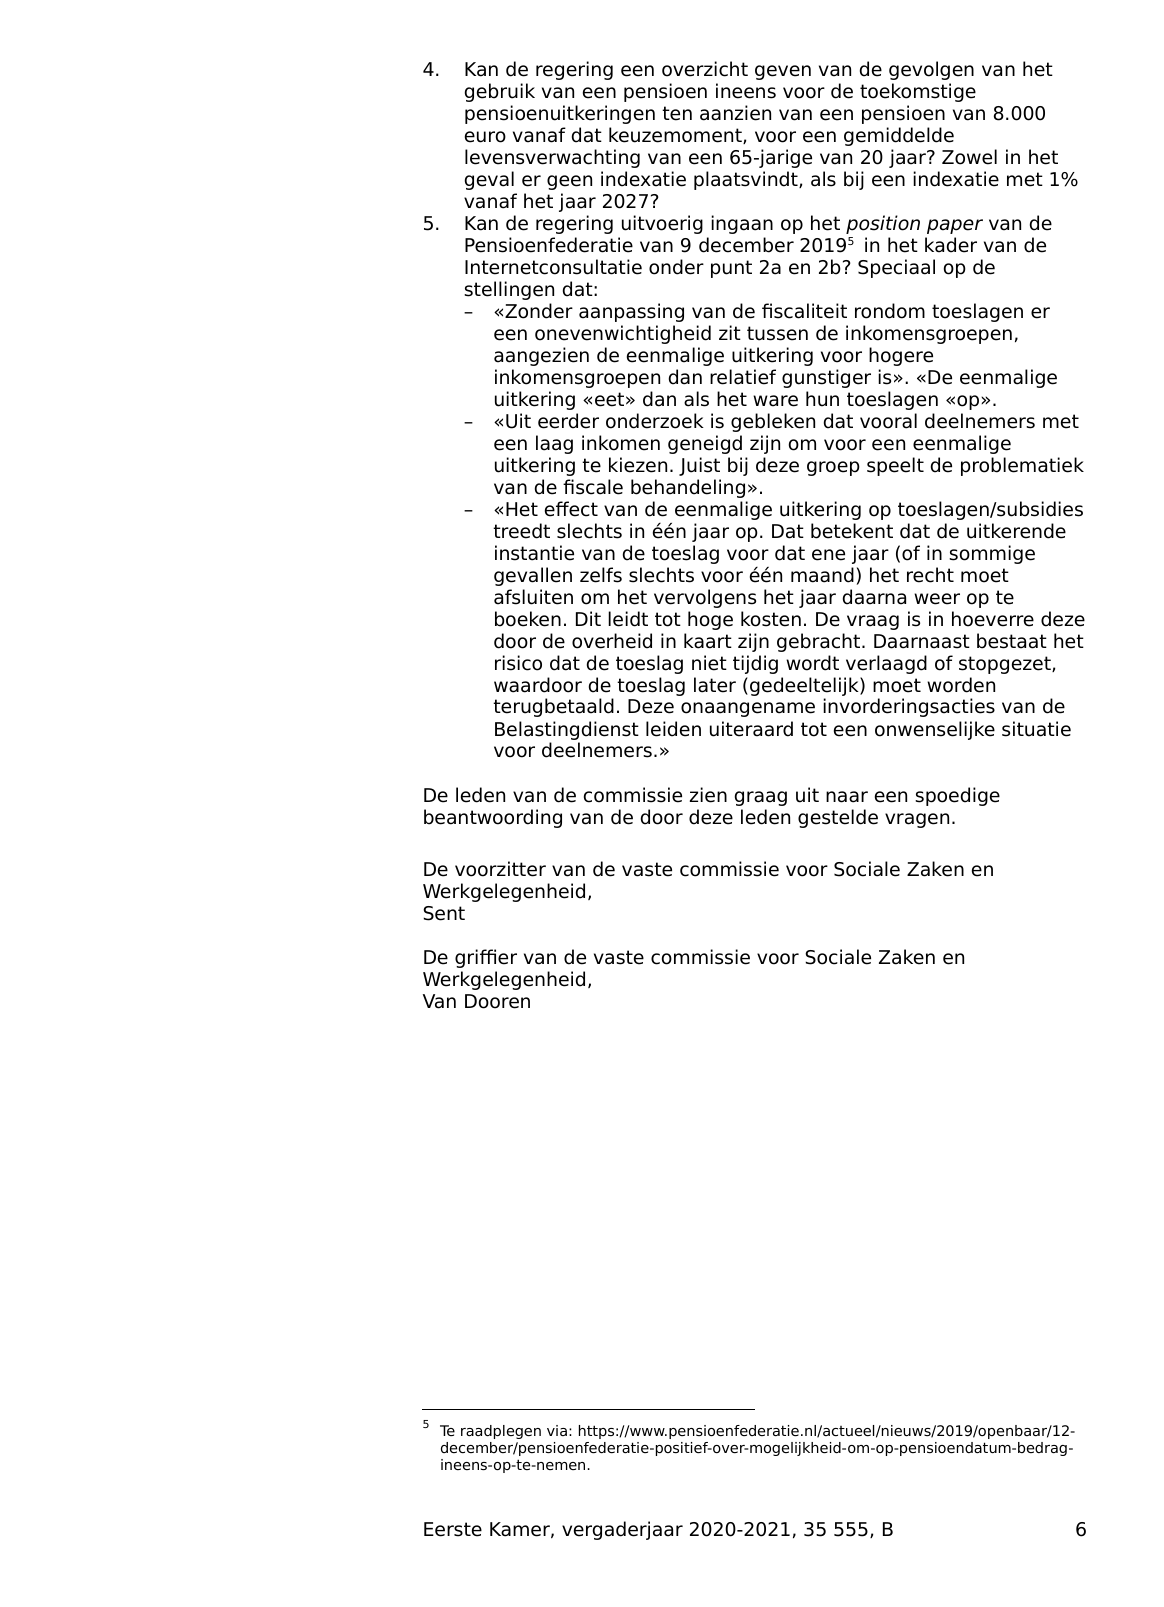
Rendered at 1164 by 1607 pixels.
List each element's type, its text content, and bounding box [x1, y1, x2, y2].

text De voorzitter van de vaste commissie voor Sociale Zaken en Werkgelegenheid, Sent [422, 858, 1087, 924]
text 5. Kan de regering uitvoerig ingaan op het position paper van de Pensioenfederatie van 9 december 2019 in het kader van de Internetconsultatie onder punt 2a en 2b? Speciaal op de stellingen dat: [422, 213, 1087, 301]
text – «Het effect van de eenmalige uitkering op toeslagen/subsidies treedt slechts in één jaar op. Dat betekent dat de uitkerende instantie van de toeslag voor dat ene jaar (of in sommige gevallen zelfs slechts voor één maand) het recht moet afsluiten om het vervolgens het jaar daarna weer op te boeken. Dit leidt tot hoge kosten. De vraag is in hoeverre deze door de overheid in kaart zijn gebracht. Daarnaast bestaat het risico dat de toeslag niet tijdig wordt verlaagd of stopgezet, waardoor de toeslag later (gedeeltelijk) moet worden terugbetaald. Deze onaangename invorderingsacties van de Belastingdienst leiden uiteraard tot een onwenselijke situatie voor deelnemers.» [464, 499, 1087, 762]
text De griffier van de vaste commissie voor Sociale Zaken en Werkgelegenheid, Van Dooren [422, 947, 1087, 1013]
text – «Zonder aanpassing van de fiscaliteit rondom toeslagen er een onevenwichtigheid zit tussen de inkomensgroepen, aangezien de eenmalige uitkering voor hogere inkomensgroepen dan relatief gunstiger is». «De eenmalige uitkering «eet» dan als het ware hun toeslagen «op». [464, 301, 1087, 411]
text – «Uit eerder onderzoek is gebleken dat vooral deelnemers met een laag inkomen geneigd zijn om voor een eenmalige uitkering te kiezen. Juist bij deze groep speelt de problematiek van de fiscale behandeling». [464, 411, 1087, 499]
text 4. Kan de regering een overzicht geven van de gevolgen van het gebruik van een pensioen ineens voor de toekomstige pensioenuitkeringen ten aanzien van een pensioen van 8.000 euro vanaf dat keuzemoment, voor een gemiddelde levensverwachting van een 65-jarige van 20 jaar? Zowel in het geval er geen indexatie plaatsvindt, als bij een indexatie met 1% vanaf het jaar 2027? [422, 59, 1087, 213]
text Te raadplegen via: https://www.pensioenfederatie.nl/actueel/nieuws/2019/openbaar/12-december/pensioenfederatie-positief-over-mogelijkheid-om-op-pensioendatum-bedrag-ineens-op-te-nemen. [422, 1418, 1087, 1474]
text De leden van de commissie zien graag uit naar een spoedige beantwoording van de door deze leden gestelde vragen. [422, 784, 1087, 828]
